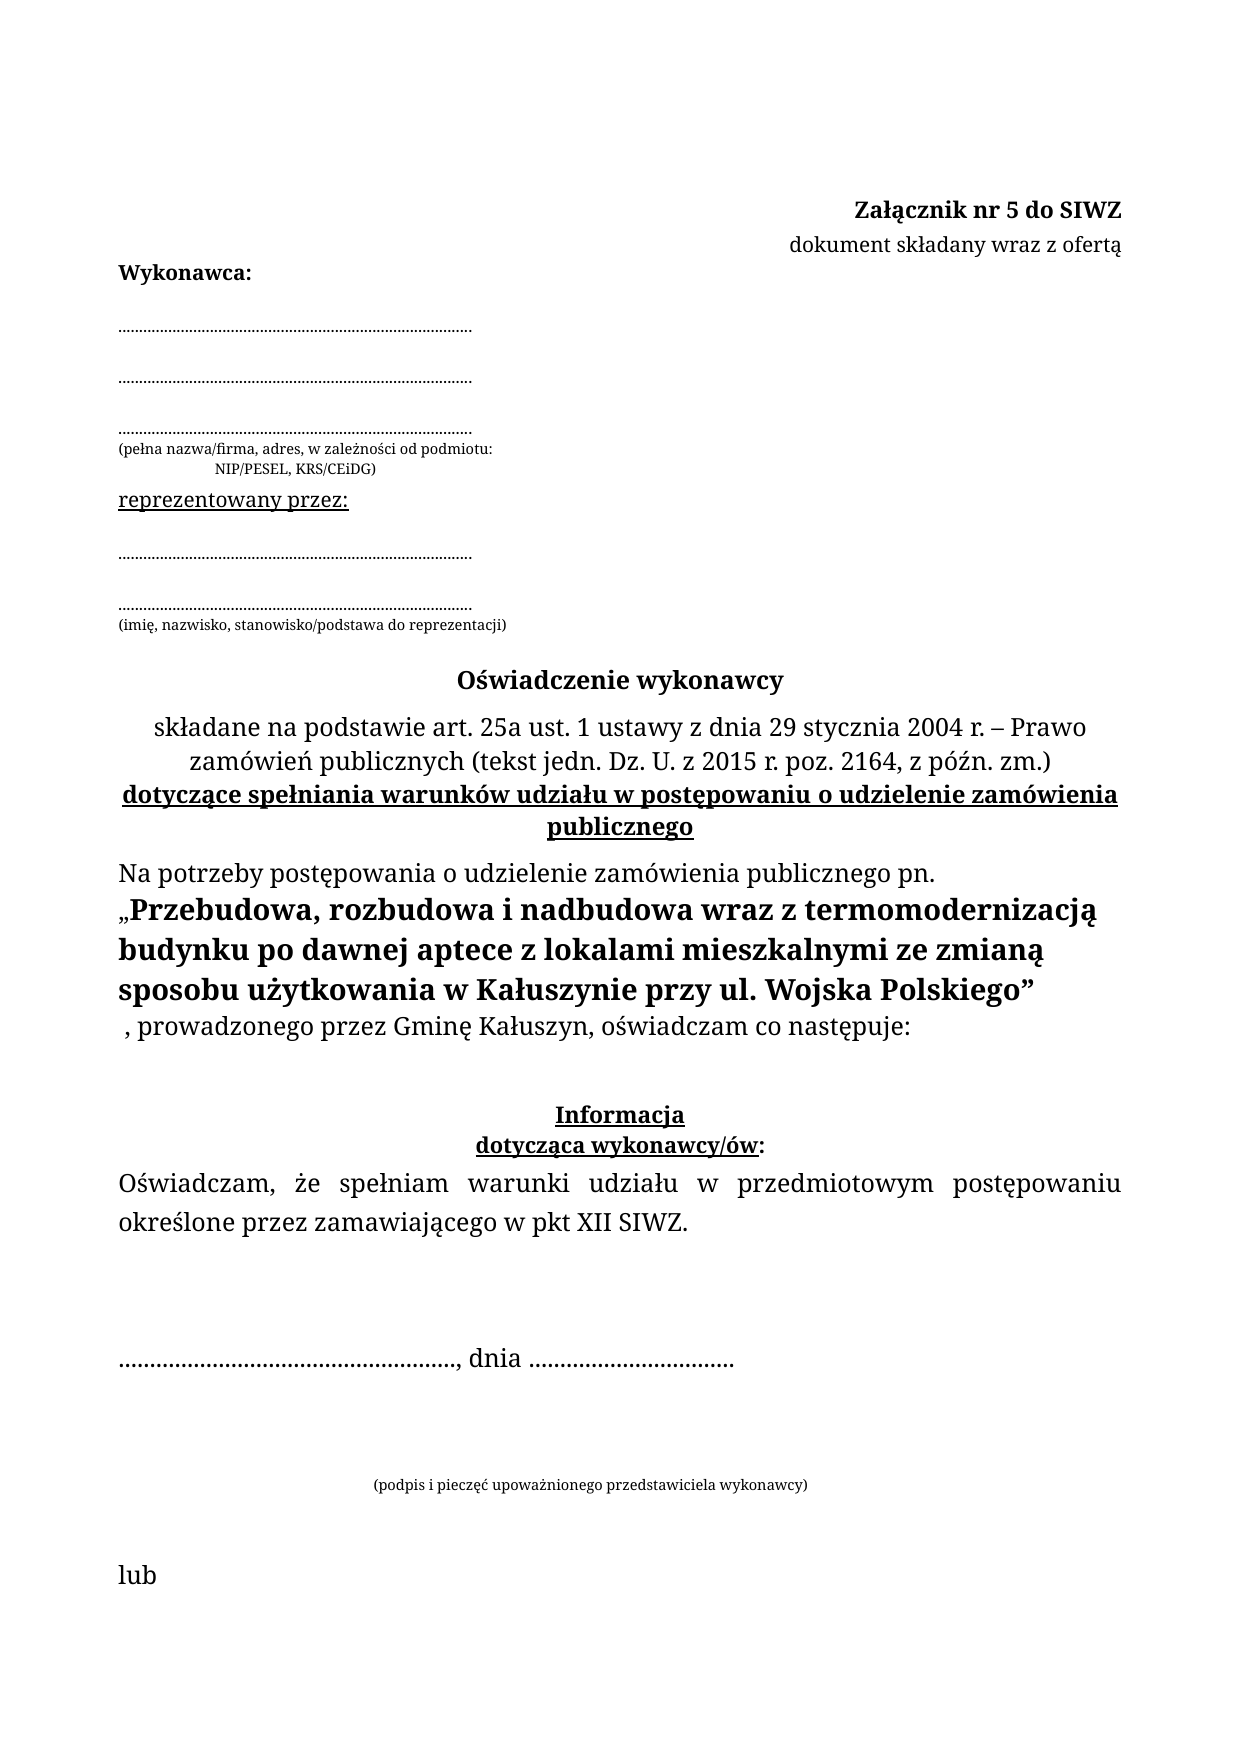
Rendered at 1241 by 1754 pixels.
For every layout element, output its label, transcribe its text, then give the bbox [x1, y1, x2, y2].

text dokument składany wraz z ofertą [118, 230, 1122, 258]
text składane na podstawie art. 25a ust. 1 ustawy z dnia 29 stycznia 2004 r. – Prawo zamówień publicznych (tekst jedn. Dz. U. z 2015 r. poz. 2164, z późn. zm.) [118, 709, 1122, 778]
text dotycząca wykonawcy/ów: [118, 1130, 1122, 1159]
text (pełna nazwa/firma, adres, w zależności od podmiotu: [118, 439, 1122, 459]
text (imię, nazwisko, stanowisko/podstawa do reprezentacji) [118, 615, 1122, 635]
text NIP/PESEL, KRS/CEiDG) [118, 459, 1122, 479]
text Oświadczenie wykonawcy [118, 663, 1122, 697]
text Oświadczam, że spełniam warunki udziału w przedmiotowym postępowaniu określone przez zamawiającego w pkt XII SIWZ. [118, 1166, 1122, 1239]
text , prowadzonego przez Gminę Kałuszyn, oświadczam co następuje: [118, 1008, 1122, 1042]
text Wykonawca: [118, 258, 1122, 287]
text Na potrzeby postępowania o udzielenie zamówienia publicznego pn.„Przebudowa, rozbudowa i nadbudowa wraz z termomodernizacją budynku po dawnej aptece z lokalami mieszkalnymi ze zmianą sposobu użytkowania w Kałuszynie przy ul. Wojska Polskiego” [118, 855, 1122, 1008]
text (podpis i pieczęć upoważnionego przedstawiciela wykonawcy) [118, 1470, 1122, 1495]
text Informacja [118, 1098, 1122, 1130]
text Załącznik nr 5 do SIWZ [118, 194, 1122, 225]
text ......................................................, dnia ................................. [118, 1341, 1122, 1375]
text lub [118, 1558, 1122, 1592]
text reprezentowany przez: [118, 485, 1122, 513]
text dotyczące spełniania warunków udziału w postępowaniu o udzielenie zamówienia publicznego [118, 778, 1122, 843]
